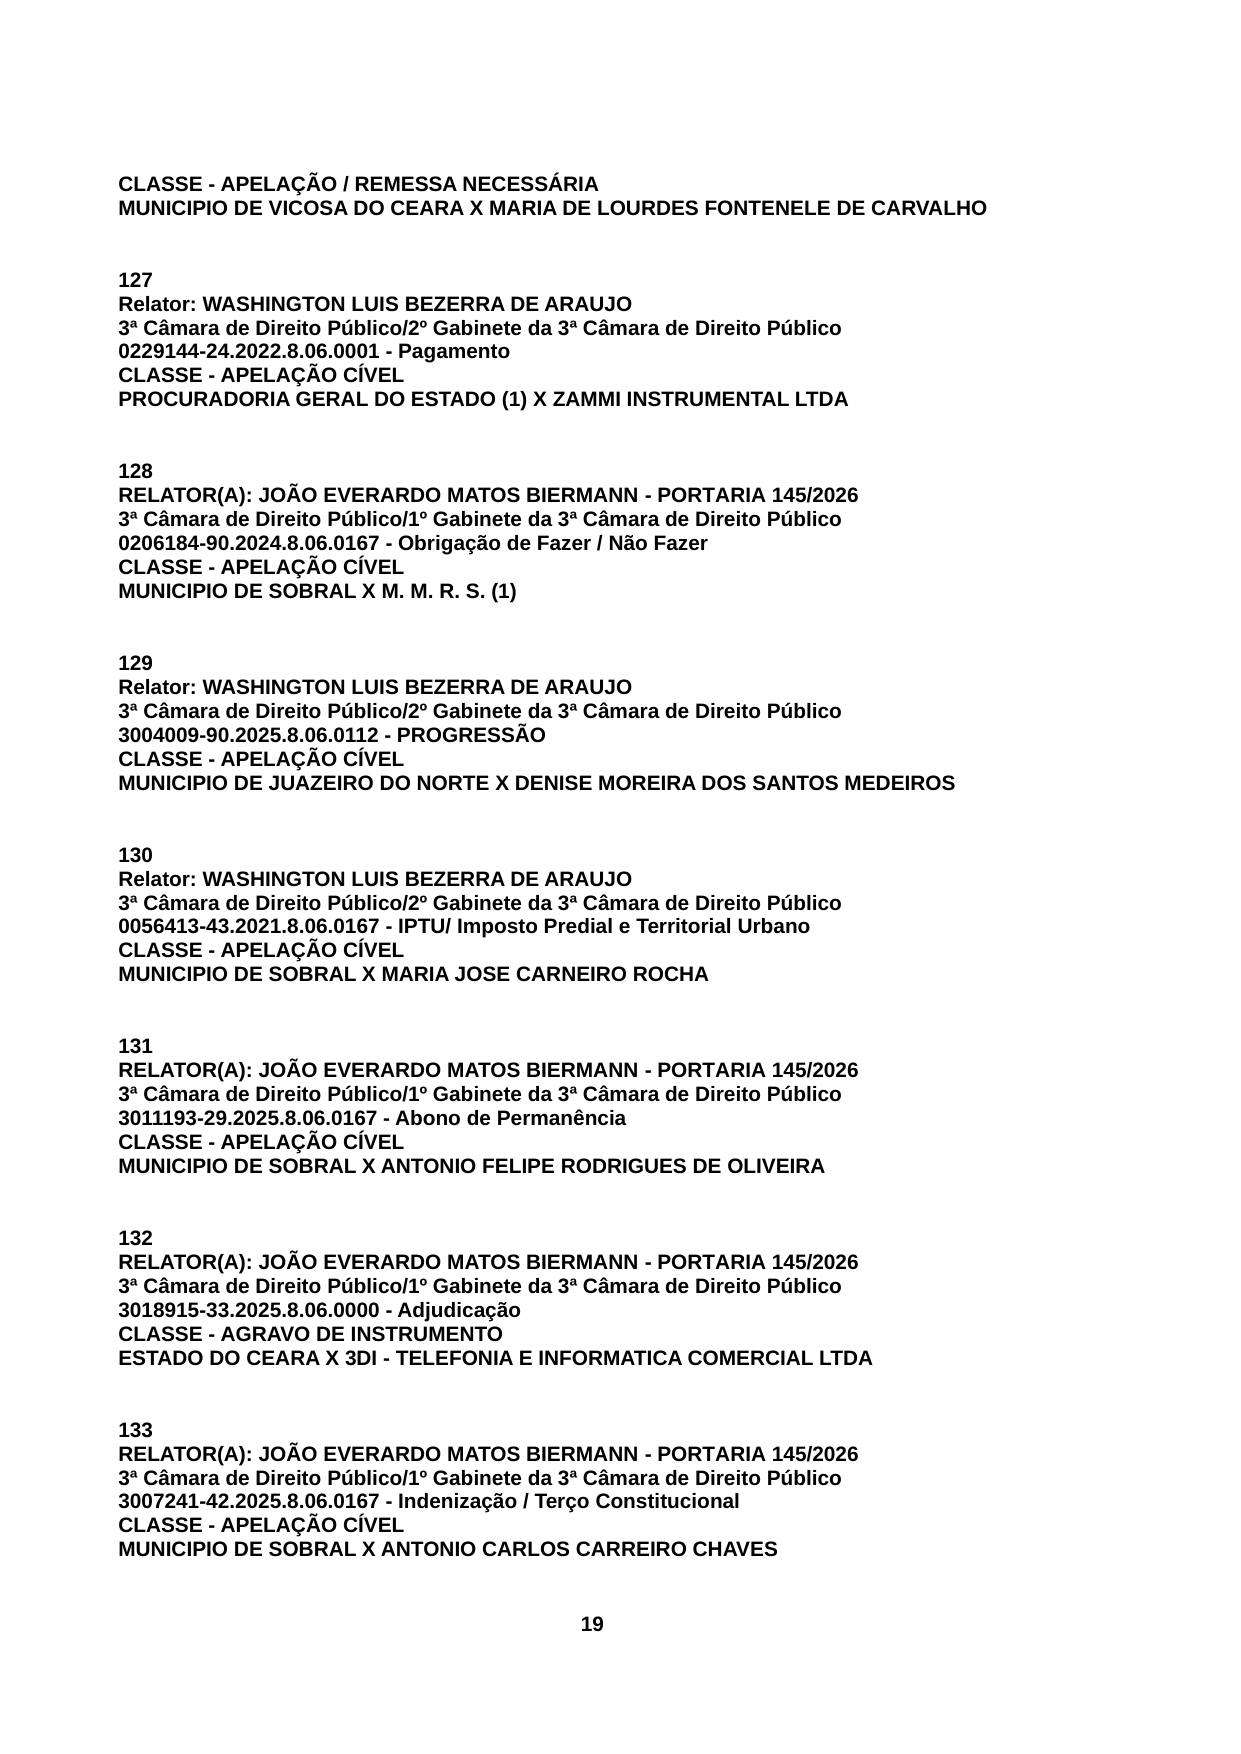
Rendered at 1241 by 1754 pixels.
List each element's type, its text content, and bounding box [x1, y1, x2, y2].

text MUNICIPIO DE SOBRAL X MARIA JOSE CARNEIRO ROCHA [118, 962, 1122, 986]
text CLASSE - AGRAVO DE INSTRUMENTO [118, 1322, 1122, 1346]
text ESTADO DO CEARA X 3DI - TELEFONIA E INFORMATICA COMERCIAL LTDA [118, 1346, 1122, 1369]
text 132 [118, 1226, 1122, 1250]
text 3ª Câmara de Direito Público/2º Gabinete da 3ª Câmara de Direito Público [118, 699, 1122, 723]
text 133 [118, 1417, 1122, 1441]
text 0229144-24.2022.8.06.0001 - Pagamento [118, 339, 1122, 363]
text 131 [118, 1034, 1122, 1058]
text 130 [118, 842, 1122, 866]
text 3004009-90.2025.8.06.0112 - PROGRESSÃO [118, 723, 1122, 747]
text 3007241-42.2025.8.06.0167 - Indenização / Terço Constitucional [118, 1489, 1122, 1513]
text CLASSE - APELAÇÃO / REMESSA NECESSÁRIA [118, 172, 1122, 196]
text 127 [118, 267, 1122, 291]
text 128 [118, 459, 1122, 483]
text MUNICIPIO DE JUAZEIRO DO NORTE X DENISE MOREIRA DOS SANTOS MEDEIROS [118, 771, 1122, 794]
text 3ª Câmara de Direito Público/2º Gabinete da 3ª Câmara de Direito Público [118, 315, 1122, 339]
text CLASSE - APELAÇÃO CÍVEL [118, 363, 1122, 387]
text CLASSE - APELAÇÃO CÍVEL [118, 938, 1122, 962]
text 3ª Câmara de Direito Público/1º Gabinete da 3ª Câmara de Direito Público [118, 1465, 1122, 1489]
text CLASSE - APELAÇÃO CÍVEL [118, 555, 1122, 579]
text MUNICIPIO DE VICOSA DO CEARA X MARIA DE LOURDES FONTENELE DE CARVALHO [118, 196, 1122, 219]
text PROCURADORIA GERAL DO ESTADO (1) X ZAMMI INSTRUMENTAL LTDA [118, 387, 1122, 411]
text RELATOR(A): JOÃO EVERARDO MATOS BIERMANN - PORTARIA 145/2026 [118, 483, 1122, 507]
text Relator: WASHINGTON LUIS BEZERRA DE ARAUJO [118, 675, 1122, 699]
text MUNICIPIO DE SOBRAL X M. M. R. S. (1) [118, 579, 1122, 603]
text CLASSE - APELAÇÃO CÍVEL [118, 1513, 1122, 1537]
text 3ª Câmara de Direito Público/1º Gabinete da 3ª Câmara de Direito Público [118, 1082, 1122, 1106]
text MUNICIPIO DE SOBRAL X ANTONIO FELIPE RODRIGUES DE OLIVEIRA [118, 1154, 1122, 1178]
text 0056413-43.2021.8.06.0167 - IPTU/ Imposto Predial e Territorial Urbano [118, 914, 1122, 938]
text Relator: WASHINGTON LUIS BEZERRA DE ARAUJO [118, 866, 1122, 890]
text 3018915-33.2025.8.06.0000 - Adjudicação [118, 1298, 1122, 1322]
text Relator: WASHINGTON LUIS BEZERRA DE ARAUJO [118, 291, 1122, 315]
text CLASSE - APELAÇÃO CÍVEL [118, 1130, 1122, 1154]
text 3ª Câmara de Direito Público/1º Gabinete da 3ª Câmara de Direito Público [118, 1274, 1122, 1298]
text RELATOR(A): JOÃO EVERARDO MATOS BIERMANN - PORTARIA 145/2026 [118, 1441, 1122, 1465]
text CLASSE - APELAÇÃO CÍVEL [118, 747, 1122, 771]
text RELATOR(A): JOÃO EVERARDO MATOS BIERMANN - PORTARIA 145/2026 [118, 1250, 1122, 1274]
text MUNICIPIO DE SOBRAL X ANTONIO CARLOS CARREIRO CHAVES [118, 1537, 1122, 1561]
text 0206184-90.2024.8.06.0167 - Obrigação de Fazer / Não Fazer [118, 531, 1122, 555]
text RELATOR(A): JOÃO EVERARDO MATOS BIERMANN - PORTARIA 145/2026 [118, 1058, 1122, 1082]
text 3ª Câmara de Direito Público/1º Gabinete da 3ª Câmara de Direito Público [118, 507, 1122, 531]
text 129 [118, 651, 1122, 675]
text 3011193-29.2025.8.06.0167 - Abono de Permanência [118, 1106, 1122, 1130]
text 3ª Câmara de Direito Público/2º Gabinete da 3ª Câmara de Direito Público [118, 890, 1122, 914]
